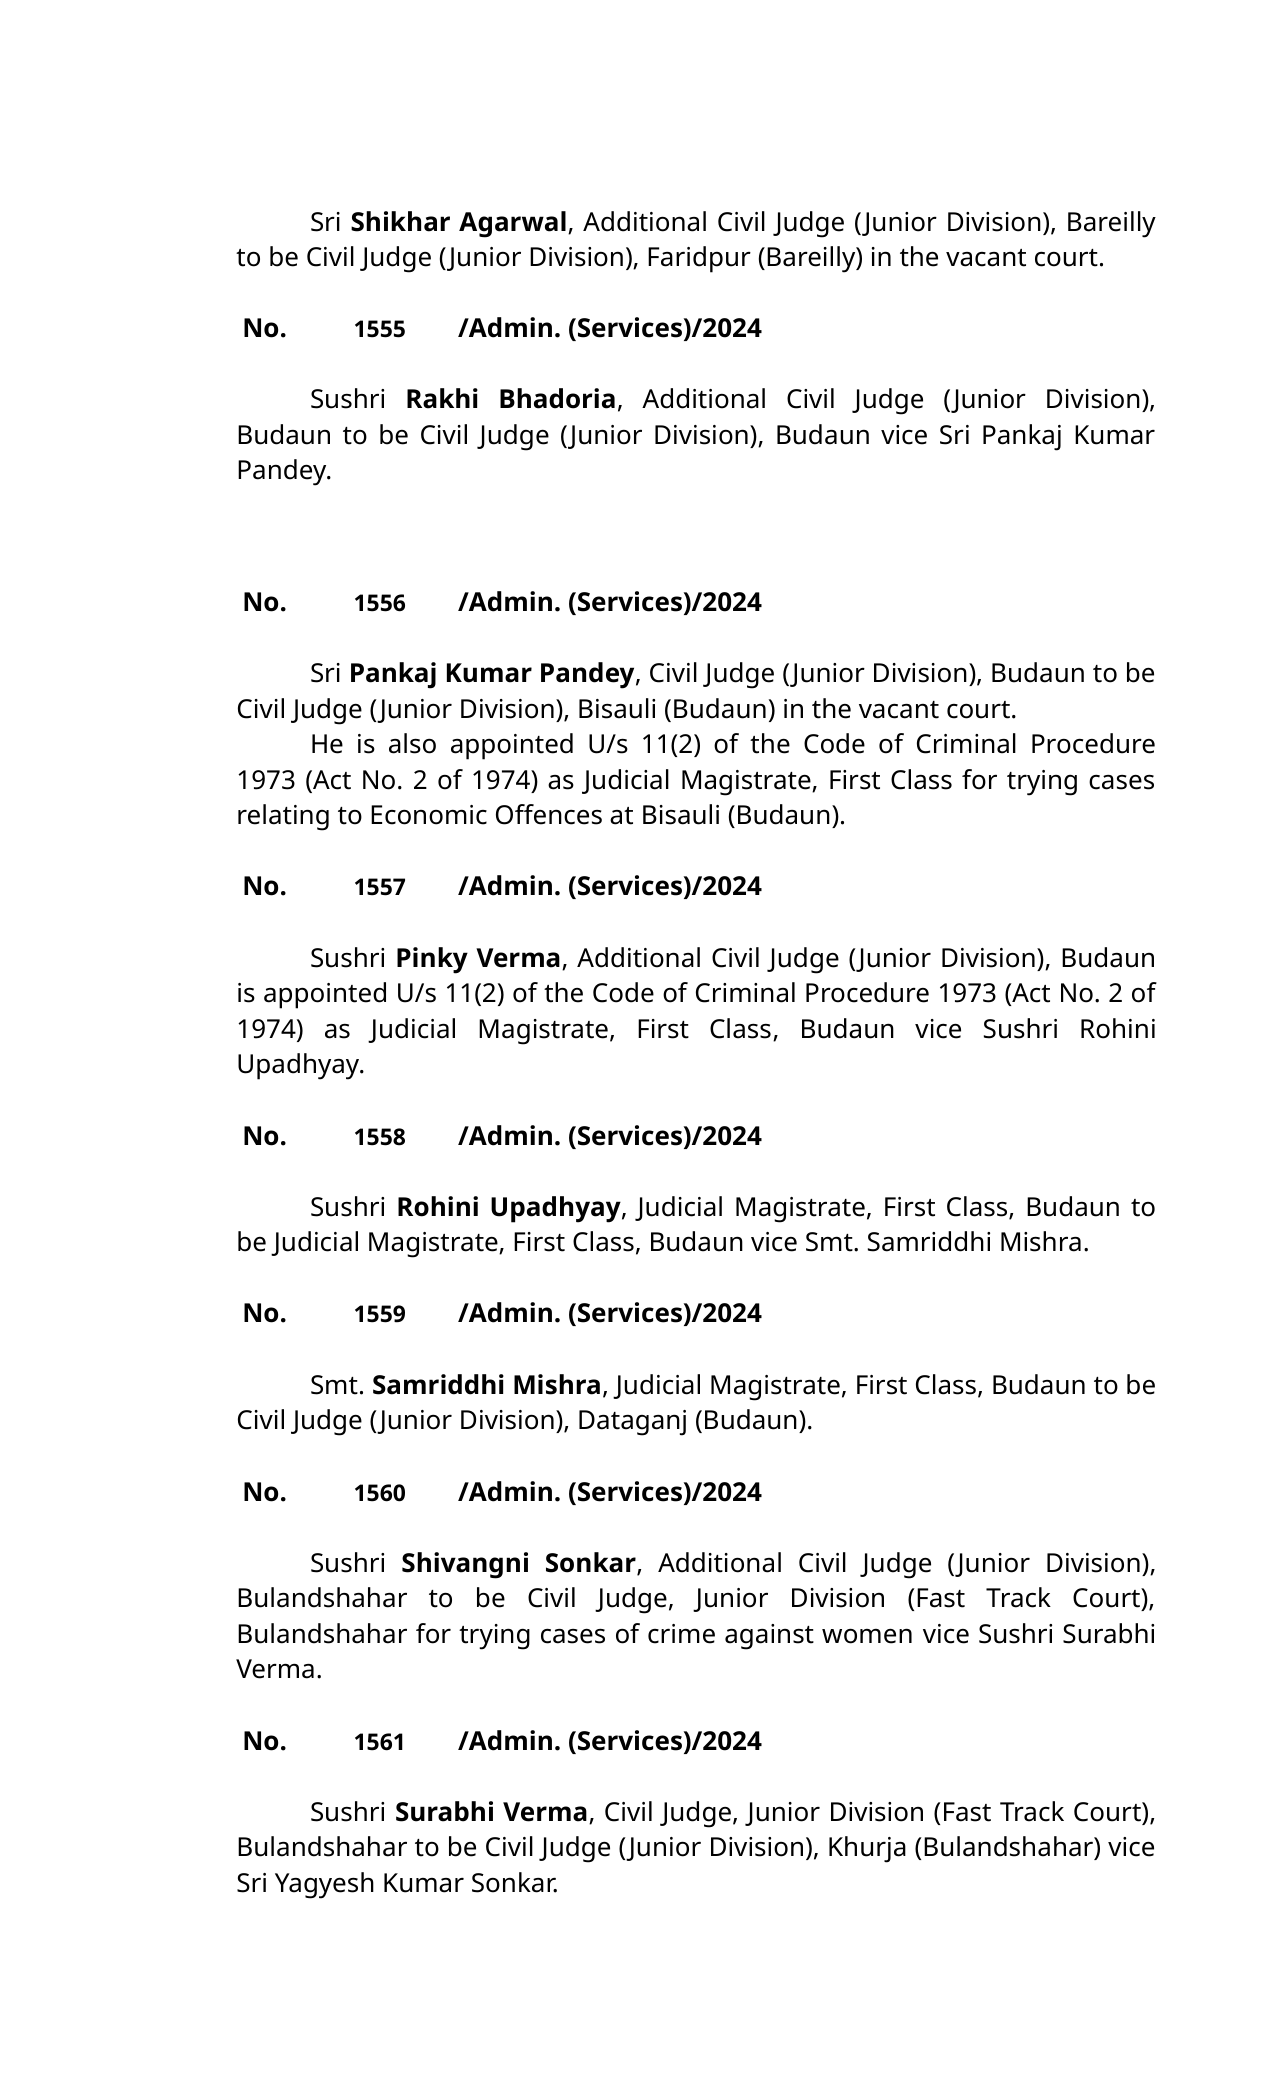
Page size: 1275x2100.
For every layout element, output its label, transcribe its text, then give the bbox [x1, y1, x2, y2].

table_header /Admin. (Services)/2024 [452, 862, 795, 909]
table_header /Admin. (Services)/2024 [452, 1716, 795, 1763]
text Sushri Rohini Upadhyay, Judicial Magistrate, First Class, Budaun to be Judicial Magistrate, First Class, Budaun vice Smt. Samriddhi Mishra. [236, 1188, 1157, 1259]
table_header [310, 1111, 452, 1158]
text Sri Pankaj Kumar Pandey, Civil Judge (Junior Division), Budaun to be Civil Judge (Junior Division), Bisauli (Budaun) in the vacant court. [236, 655, 1157, 726]
text Sushri Surabhi Verma, Civil Judge, Junior Division (Fast Track Court), Bulandshahar to be Civil Judge (Junior Division), Khurja (Bulandshahar) vice Sri Yagyesh Kumar Sonkar. [236, 1793, 1157, 1900]
text Sushri Shivangni Sonkar, Additional Civil Judge (Junior Division), Bulandshahar to be Civil Judge, Junior Division (Fast Track Court), Bulandshahar for trying cases of crime against women vice Sushri Surabhi Verma. [236, 1544, 1157, 1686]
table_header /Admin. (Services)/2024 [452, 1289, 795, 1336]
table_header /Admin. (Services)/2024 [452, 578, 795, 625]
text Sri Shikhar Agarwal, Additional Civil Judge (Junior Division), Bareilly to be Civil Judge (Junior Division), Faridpur (Bareilly) in the vacant court. [236, 203, 1157, 274]
table_header /Admin. (Services)/2024 [452, 1111, 795, 1158]
table_header [310, 862, 452, 909]
table_header No. [236, 1468, 310, 1514]
table_header [310, 578, 452, 625]
table_header No. [236, 578, 310, 625]
table_header No. [236, 1289, 310, 1336]
text Sushri Rakhi Bhadoria, Additional Civil Judge (Junior Division), Budaun to be Civil Judge (Junior Division), Budaun vice Sri Pankaj Kumar Pandey. [236, 381, 1157, 488]
table_header [310, 304, 452, 351]
text Sushri Pinky Verma, Additional Civil Judge (Junior Division), Budaun is appointed U/s 11(2) of the Code of Criminal Procedure 1973 (Act No. 2 of 1974) as Judicial Magistrate, First Class, Budaun vice Sushri Rohini Upadhyay. [236, 939, 1157, 1081]
table_header No. [236, 862, 310, 909]
table_header No. [236, 304, 310, 351]
table_header /Admin. (Services)/2024 [452, 304, 795, 351]
table_header [310, 1716, 452, 1763]
text He is also appointed U/s 11(2) of the Code of Criminal Procedure 1973 (Act No. 2 of 1974) as Judicial Magistrate, First Class for trying cases relating to Economic Offences at Bisauli (Budaun). [236, 726, 1157, 832]
table_header No. [236, 1716, 310, 1763]
table_header [310, 1289, 452, 1336]
table_header /Admin. (Services)/2024 [452, 1468, 795, 1514]
table_header No. [236, 1111, 310, 1158]
table_header [310, 1468, 452, 1514]
text Smt. Samriddhi Mishra, Judicial Magistrate, First Class, Budaun to be Civil Judge (Junior Division), Dataganj (Budaun). [236, 1366, 1157, 1437]
